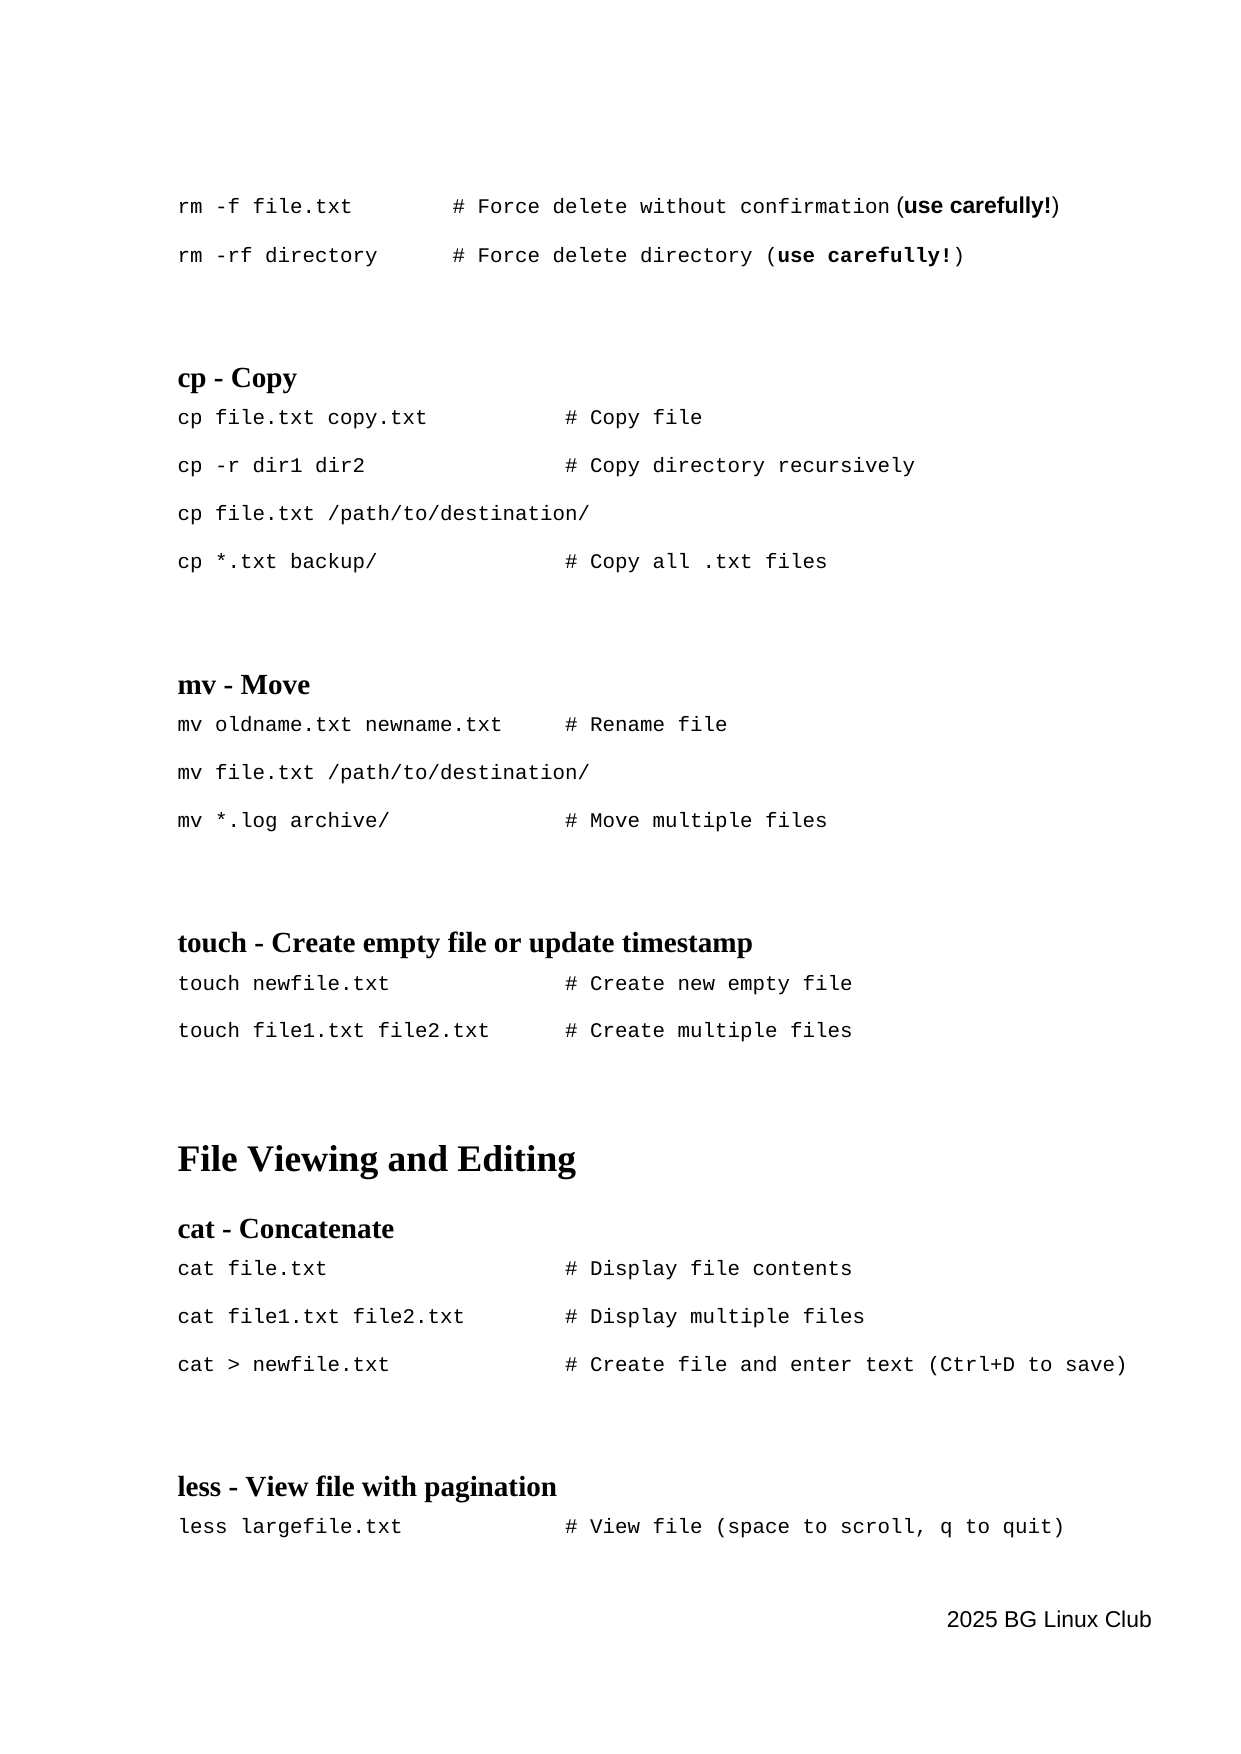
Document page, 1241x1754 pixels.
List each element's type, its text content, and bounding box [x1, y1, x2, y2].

text mv oldname.txt newname.txt # Rename file [177, 714, 1152, 737]
text cat file.txt # Display file contents [177, 1258, 1152, 1281]
text cat > newfile.txt # Create file and enter text (Ctrl+D to save) [177, 1354, 1152, 1377]
text mv *.log archive/ # Move multiple files [177, 810, 1152, 833]
text touch - Create empty file or update timestamp [177, 926, 1152, 959]
text touch file1.txt file2.txt # Create multiple files [177, 1021, 1152, 1044]
text cp file.txt /path/to/destination/ [177, 503, 1152, 527]
text cat - Concatenate [177, 1211, 1152, 1244]
text touch newfile.txt # Create new empty file [177, 972, 1152, 996]
text less largefile.txt # View file (space to scroll, q to quit) [177, 1516, 1152, 1540]
text cp *.txt backup/ # Copy all .txt files [177, 551, 1152, 575]
text mv - Move [177, 667, 1152, 701]
text cp - Copy [177, 360, 1152, 394]
text less - View file with pagination [177, 1469, 1152, 1503]
text rm -f file.txt # Force delete without confirmation (use carefully!) [177, 192, 1152, 220]
text cat file1.txt file2.txt # Display multiple files [177, 1306, 1152, 1329]
text File Viewing and Editing [177, 1136, 1152, 1179]
text mv file.txt /path/to/destination/ [177, 762, 1152, 786]
text cp -r dir1 dir2 # Copy directory recursively [177, 455, 1152, 479]
text cp file.txt copy.txt # Copy file [177, 407, 1152, 431]
text rm -rf directory # Force delete directory (use carefully!) [177, 244, 1152, 268]
